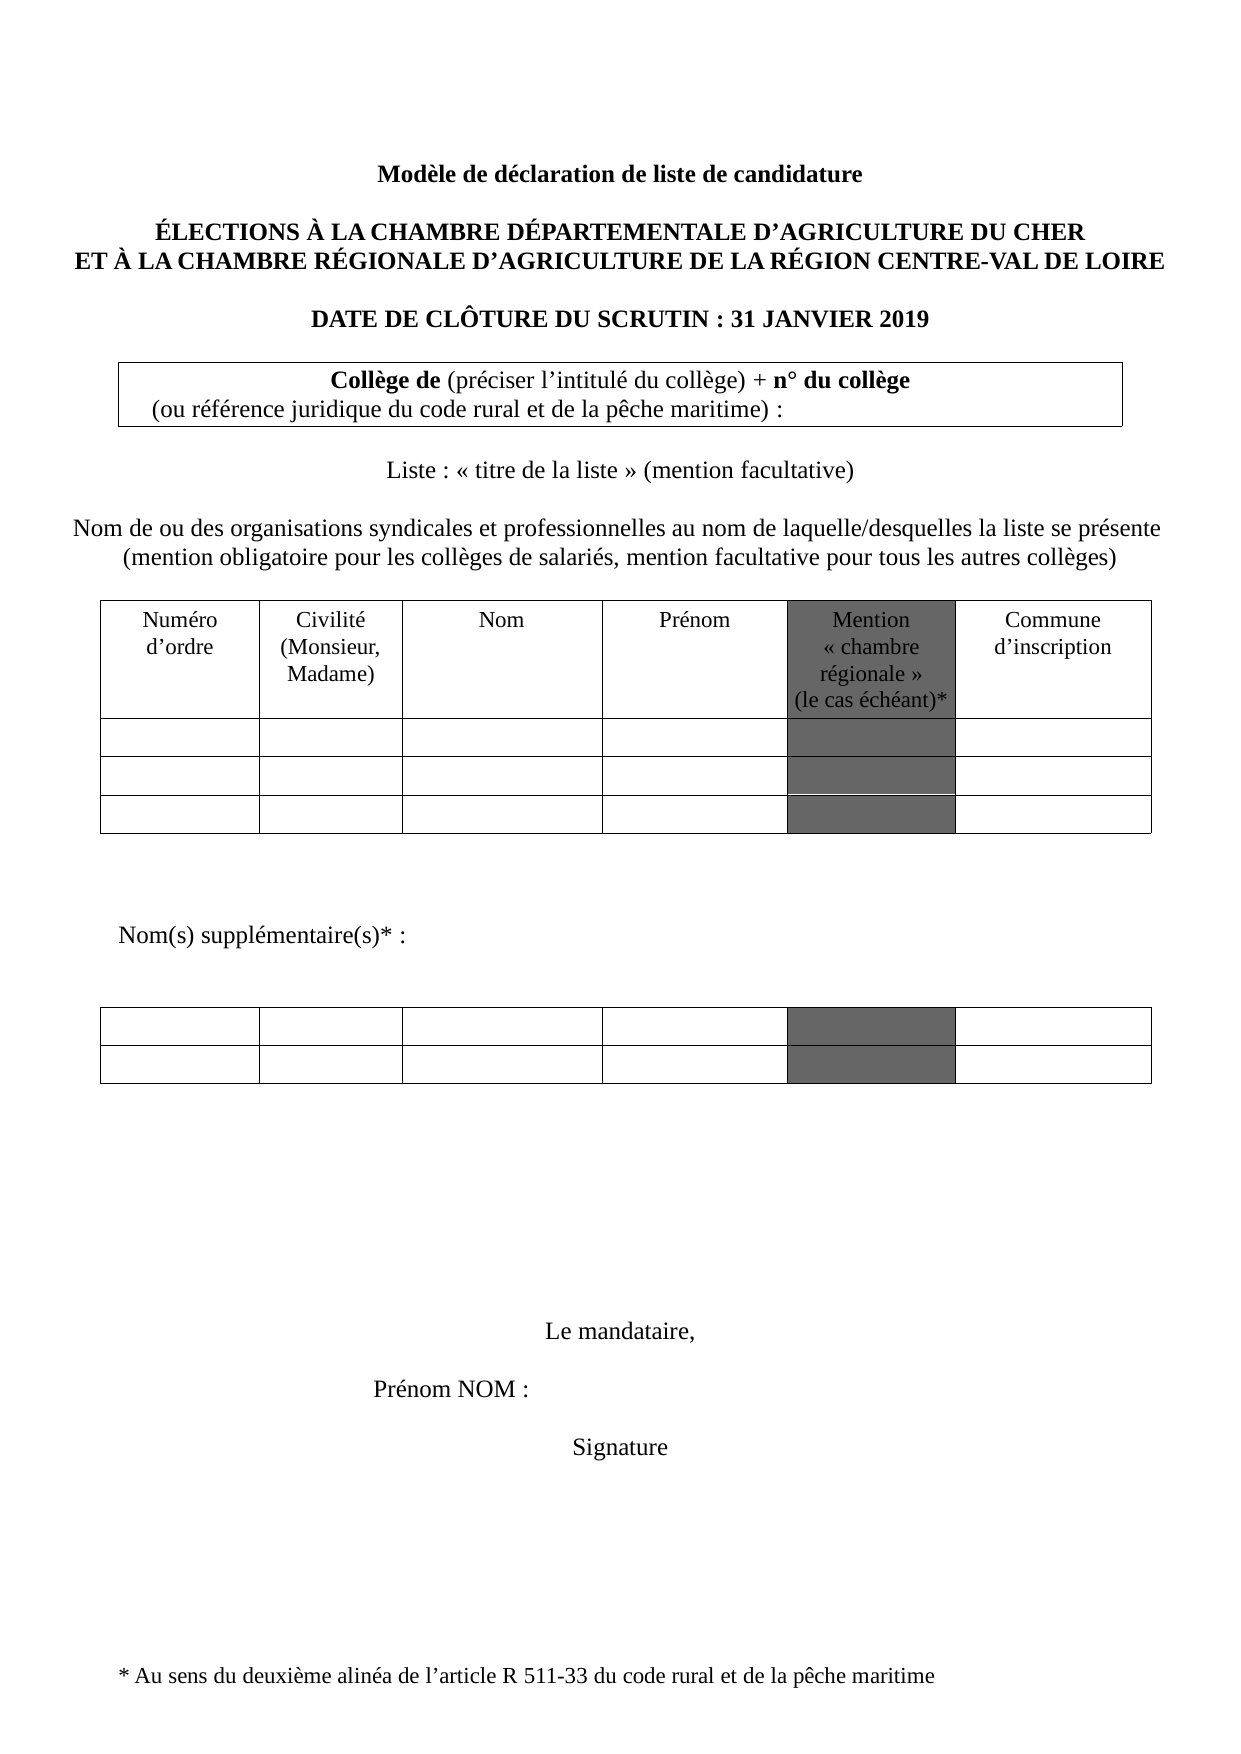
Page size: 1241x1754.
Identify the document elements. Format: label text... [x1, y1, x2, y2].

table_cell [260, 796, 402, 833]
table_cell [956, 1046, 1151, 1083]
table_cell [403, 719, 602, 756]
text Nom(s) supplémentaire(s)* : [118, 920, 1122, 949]
table_header [403, 1008, 602, 1045]
table_cell [101, 1046, 259, 1083]
table_header Mention « chambre régionale » (le cas échéant)* [788, 601, 955, 718]
table_header [101, 1008, 259, 1045]
table_cell [101, 719, 259, 756]
text Signature [118, 1432, 1122, 1461]
table_header Prénom [603, 601, 787, 718]
table_cell [956, 757, 1151, 794]
table_cell [603, 719, 787, 756]
text (ou référence juridique du code rural et de la pêche maritime) : [119, 391, 1122, 426]
table_header Commune d’inscription [956, 601, 1151, 718]
table_cell [403, 1046, 602, 1083]
table_cell [603, 757, 787, 794]
table_cell [260, 757, 402, 794]
table_header [603, 1008, 787, 1045]
table_header [260, 1008, 402, 1045]
table_cell [260, 1046, 402, 1083]
table_cell [603, 796, 787, 833]
table_cell [788, 1046, 955, 1083]
text ÉLECTIONS À LA CHAMBRE DÉPARTEMENTALE D’AGRICULTURE DU CHER [118, 217, 1122, 246]
table_header Nom [403, 601, 602, 718]
text Liste : « titre de la liste » (mention facultative) [118, 455, 1122, 484]
table_cell [101, 796, 259, 833]
text (mention obligatoire pour les collèges de salariés, mention facultative pour tous les autres collèges) [118, 542, 1122, 571]
text Collège de (préciser l’intitulé du collège) + n° du collège [119, 363, 1122, 391]
table_cell [788, 796, 955, 833]
table_cell [788, 719, 955, 756]
table_cell [403, 757, 602, 794]
text Prénom NOM : [118, 1374, 1122, 1403]
text DATE DE CLÔTURE DU SCRUTIN : 31 JANVIER 2019 [118, 304, 1122, 333]
table_cell [260, 719, 402, 756]
text ET À LA CHAMBRE RÉGIONALE D’AGRICULTURE DE LA RÉGION CENTRE-VAL DE LOIRE [59, 246, 1181, 275]
table_header Numéro d’ordre [101, 601, 259, 718]
table_cell [956, 796, 1151, 833]
text Le mandataire, [118, 1316, 1122, 1345]
text * Au sens du deuxième alinéa de l’article R 511-33 du code rural et de la pêche maritime [118, 1662, 1122, 1689]
table_cell [403, 796, 602, 833]
text Modèle de déclaration de liste de candidature [118, 158, 1122, 187]
table_header [956, 1008, 1151, 1045]
table_cell [788, 757, 955, 794]
table_cell [603, 1046, 787, 1083]
table_cell [101, 757, 259, 794]
table_header Civilité (Monsieur, Madame) [260, 601, 402, 718]
text Nom de ou des organisations syndicales et professionnelles au nom de laquelle/desquelles la liste se présente [59, 513, 1175, 542]
table_cell [956, 719, 1151, 756]
table_header [788, 1008, 955, 1045]
